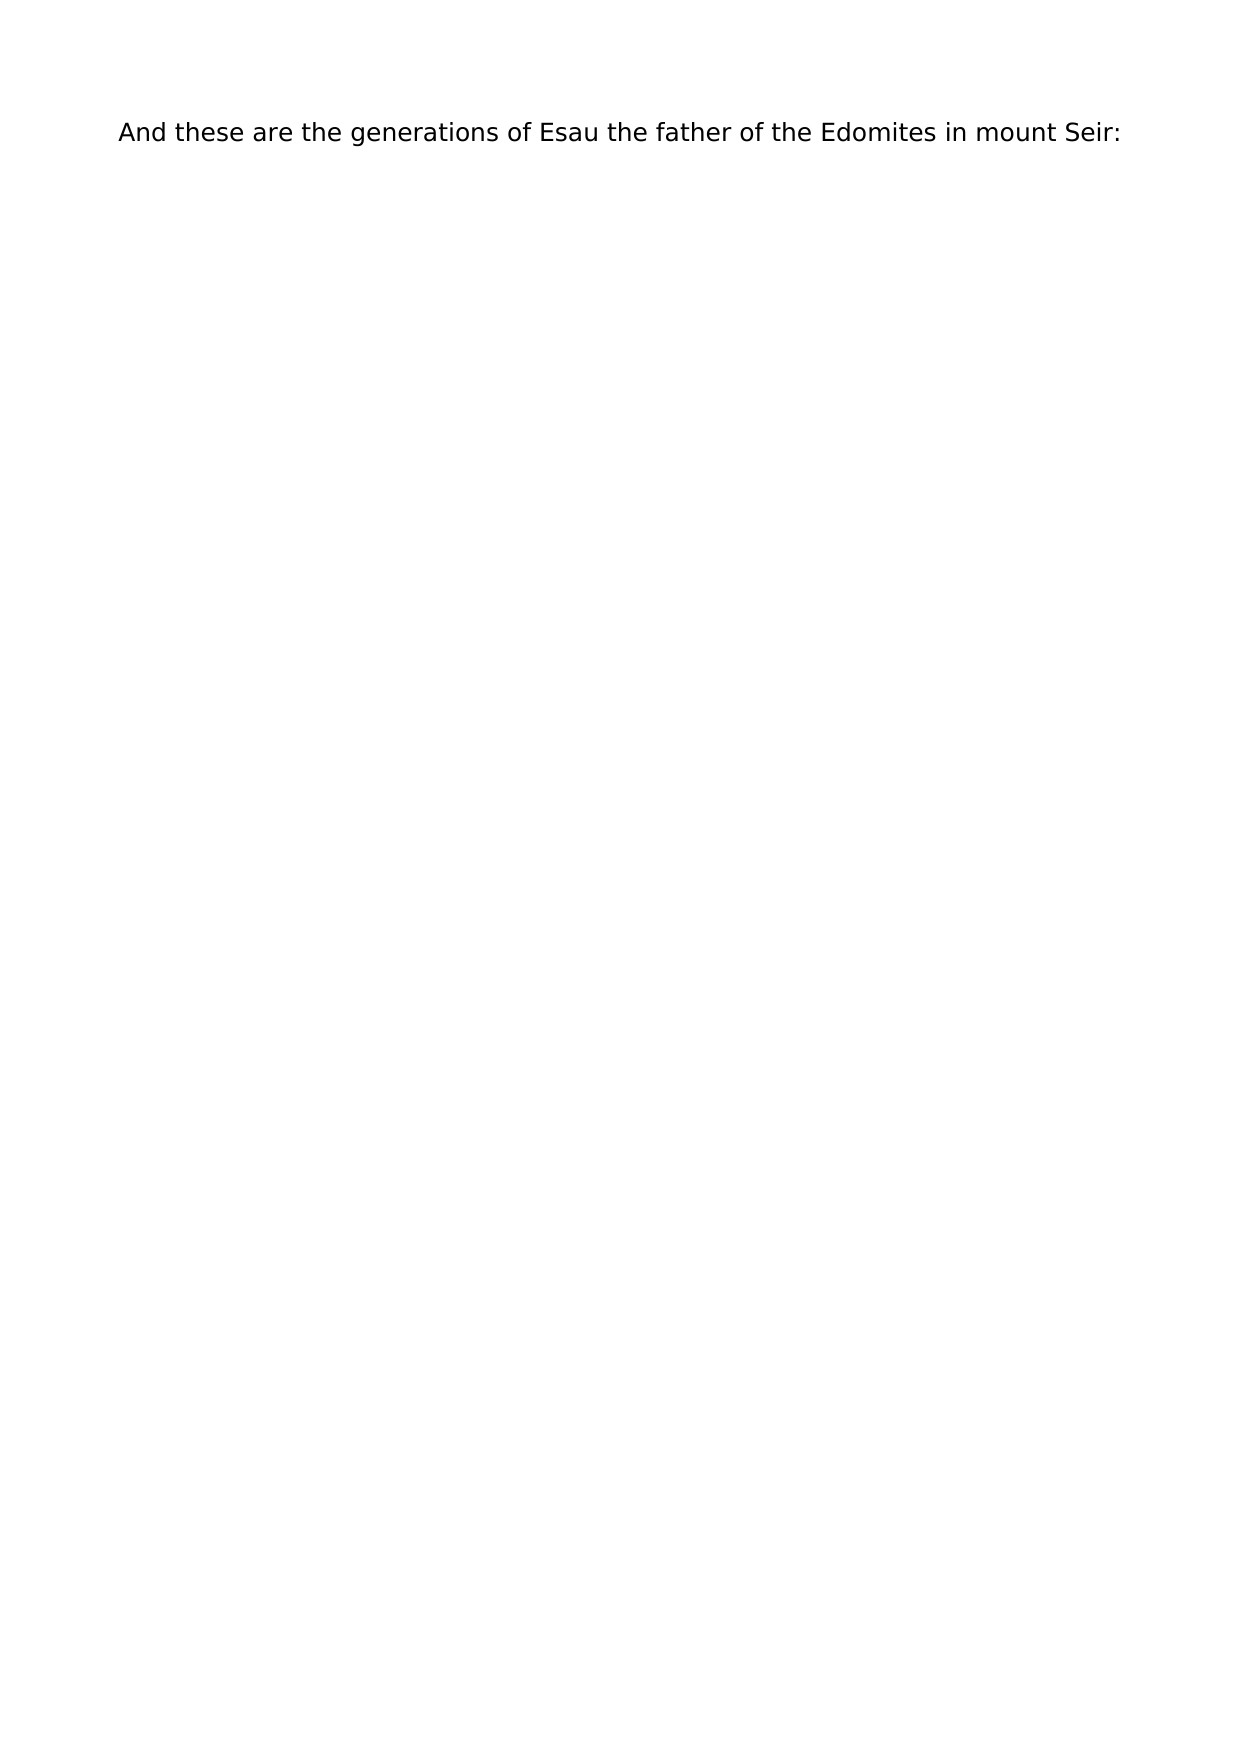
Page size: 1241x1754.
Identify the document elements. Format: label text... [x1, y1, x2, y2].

text And these are the generations of Esau the father of the Edomites in mount Seir: [118, 118, 1122, 147]
